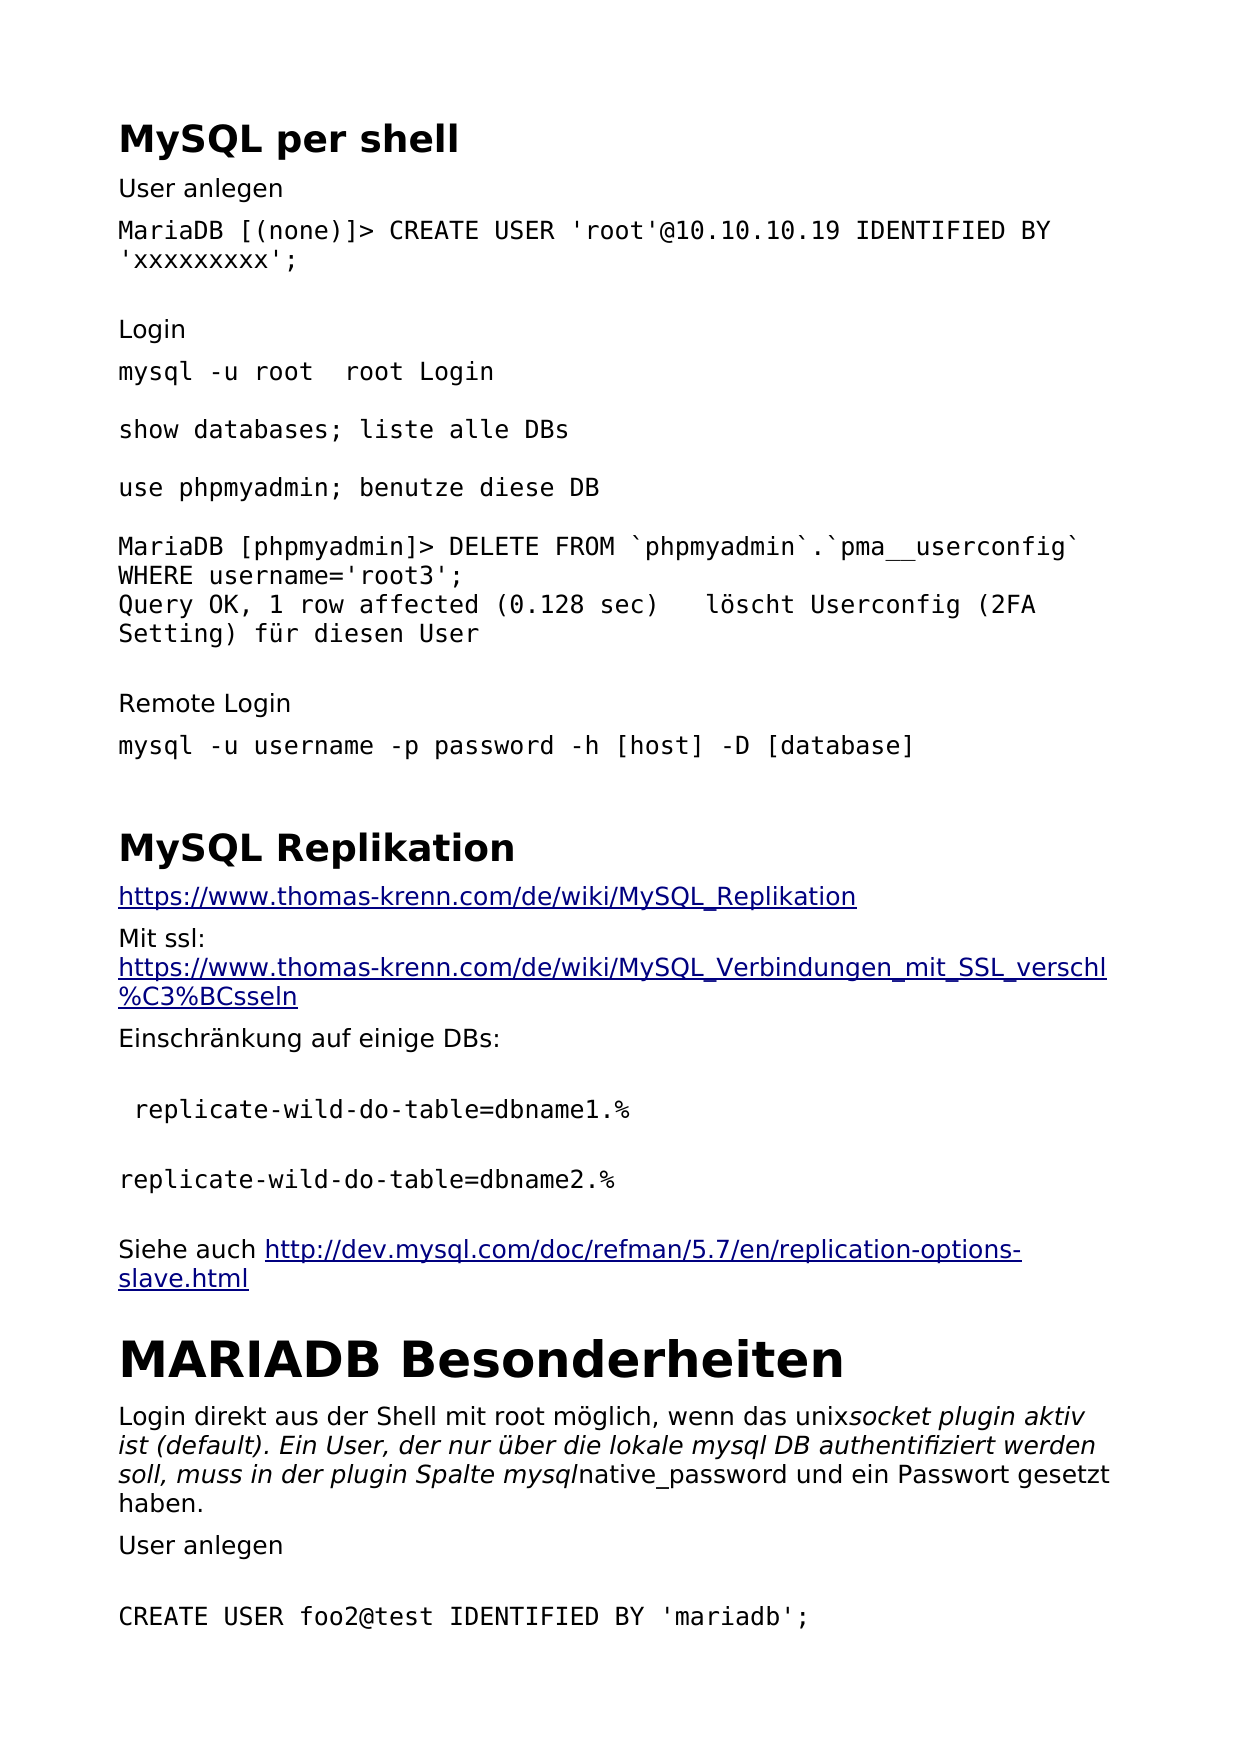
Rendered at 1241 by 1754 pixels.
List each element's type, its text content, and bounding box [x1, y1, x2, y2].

text User anlegen [118, 174, 1122, 203]
text https://www.thomas-krenn.com/de/wiki/MySQL_Replikation [118, 882, 1122, 912]
text Mit ssl: https://www.thomas-krenn.com/de/wiki/MySQL_Verbindungen_mit_SSL_verschl%C3%BCsseln [118, 924, 1122, 1012]
text mysql -u username -p password -h [host] -D [database] [118, 731, 1122, 789]
text Login [118, 315, 1122, 344]
text CREATE USER foo2@test IDENTIFIED BY 'mariadb'; [118, 1572, 1122, 1631]
text User anlegen [118, 1531, 1122, 1560]
text MariaDB [(none)]> CREATE USER 'root'@10.10.10.19 IDENTIFIED BY 'xxxxxxxxx'; [118, 216, 1122, 303]
text Login direkt aus der Shell mit root möglich, wenn das unixsocket plugin aktiv ist (default). Ein User, der nur über die lokale mysql DB authentifiziert werden soll, muss in der plugin Spalte mysqlnative_password und ein Passwort gesetzt haben. [118, 1402, 1122, 1518]
text mysql -u root root Login show databases; liste alle DBs use phpmyadmin; benutze diese DB MariaDB [phpmyadmin]> DELETE FROM `phpmyadmin`.`pma__userconfig` WHERE username='root3'; Query OK, 1 row affected (0.128 sec) löscht Userconfig (2FA Setting) für diesen User [118, 357, 1122, 678]
text Remote Login [118, 689, 1122, 719]
subtitle MySQL Replikation [118, 826, 1122, 870]
text Einschränkung auf einige DBs: [118, 1024, 1122, 1053]
subtitle MARIADB Besonderheiten [118, 1331, 1122, 1389]
text replicate-wild-do-table=dbname1.% [118, 1066, 1122, 1153]
text Siehe auch http://dev.mysql.com/doc/refman/5.7/en/replication-options-slave.html [118, 1235, 1122, 1293]
subtitle MySQL per shell [118, 118, 1122, 162]
text replicate-wild-do-table=dbname2.% [118, 1165, 1122, 1223]
